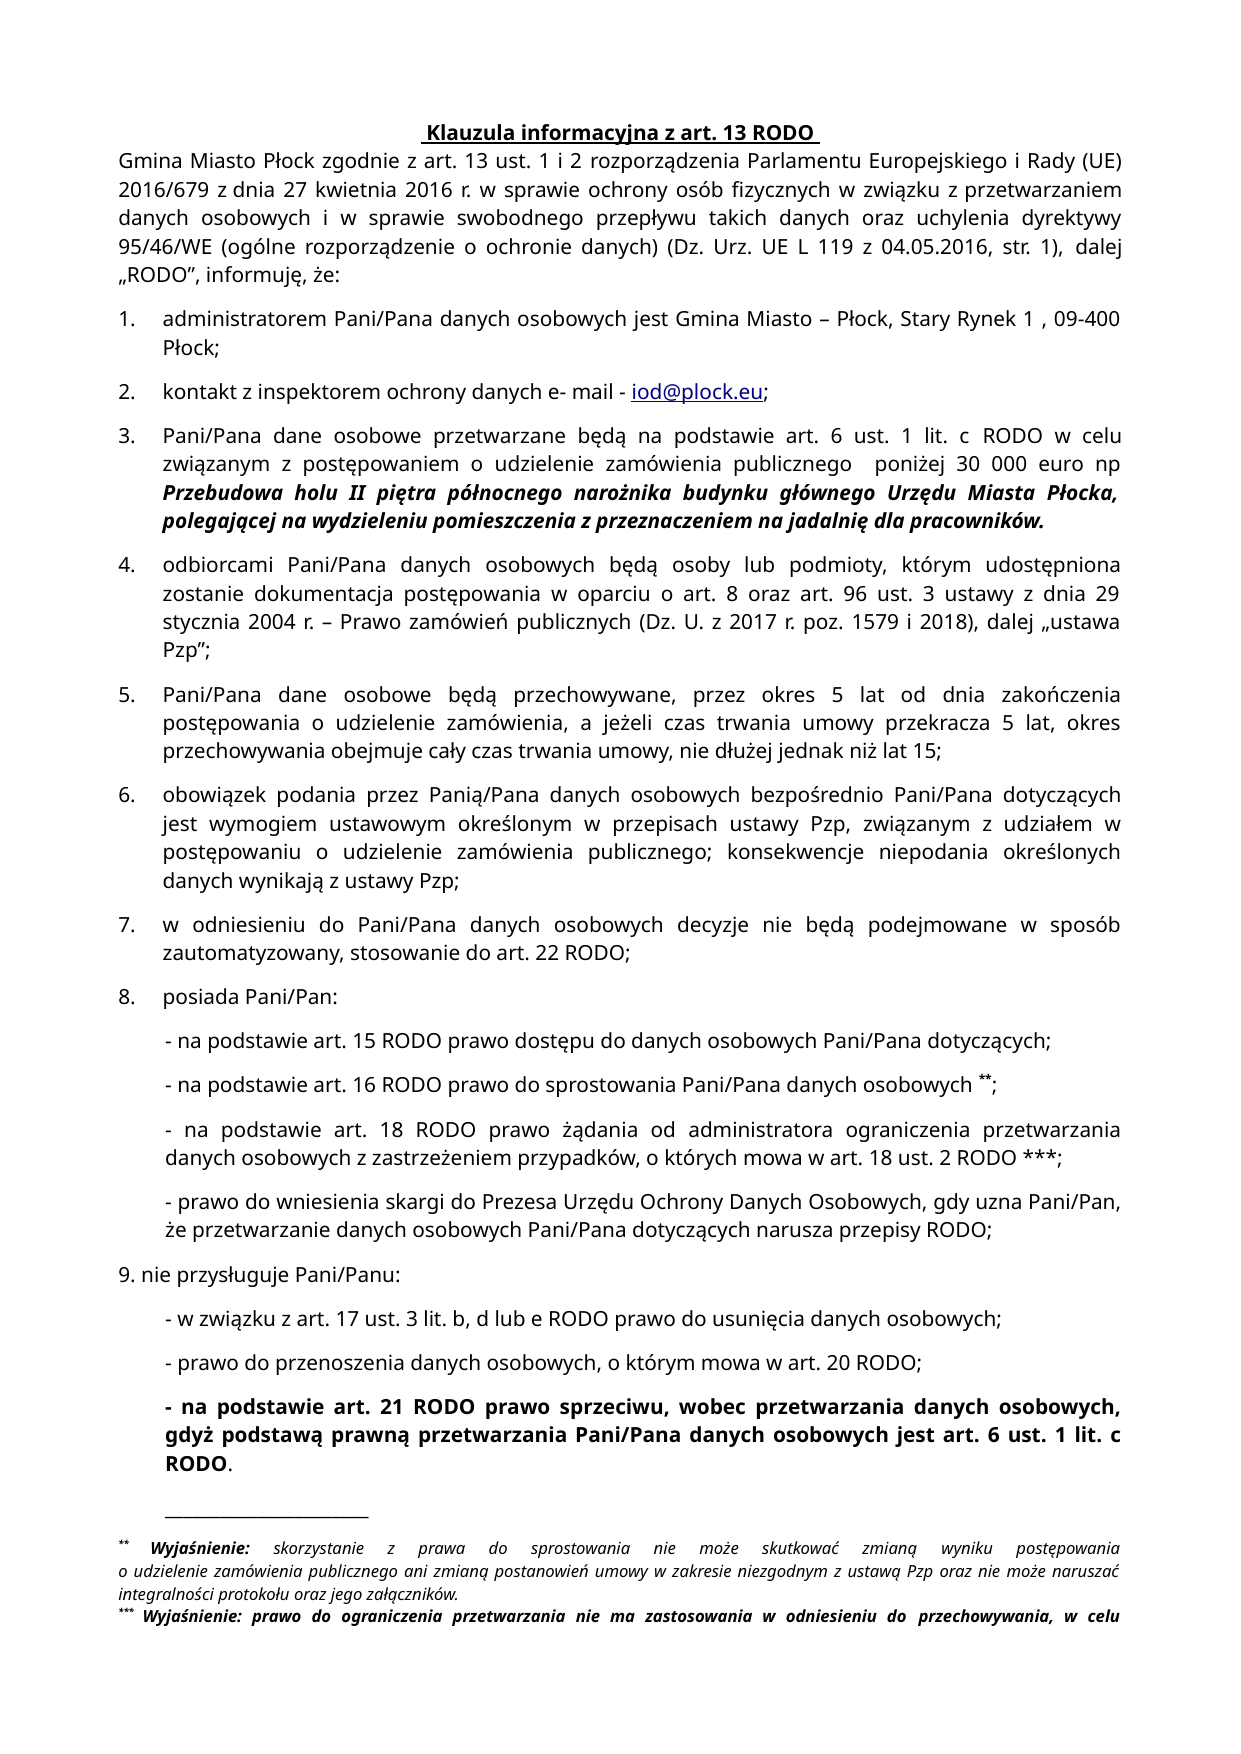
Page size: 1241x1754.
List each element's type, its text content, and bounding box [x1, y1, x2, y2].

list Pani/Pana dane osobowe przetwarzane będą na podstawie art. 6 ust. 1 lit. c RODO w celu związanym z postępowaniem o udzielenie zamówienia publicznego poniżej 30 000 euro np Przebudowa holu II piętra północnego narożnika budynku głównego Urzędu Miasta Płocka, polegającej na wydzieleniu pomieszczenia z przeznaczeniem na jadalnię dla pracowników. [118, 421, 1122, 535]
list - na podstawie art. 21 RODO prawo sprzeciwu, wobec przetwarzania danych osobowych, gdyż podstawą prawną przetwarzania Pani/Pana danych osobowych jest art. 6 ust. 1 lit. c RODO. [165, 1392, 1122, 1477]
list - prawo do wniesienia skargi do Prezesa Urzędu Ochrony Danych Osobowych, gdy uzna Pani/Pan, że przetwarzanie danych osobowych Pani/Pana dotyczących narusza przepisy RODO; [163, 1187, 1122, 1244]
list obowiązek podania przez Panią/Pana danych osobowych bezpośrednio Pani/Pana dotyczących jest wymogiem ustawowym określonym w przepisach ustawy Pzp, związanym z udziałem w postępowaniu o udzielenie zamówienia publicznego; konsekwencje niepodania określonych danych wynikają z ustawy Pzp; [118, 781, 1122, 894]
list kontakt z inspektorem ochrony danych e- mail - iod@plock.eu; [118, 377, 1122, 405]
text Gmina Miasto Płock zgodnie z art. 13 ust. 1 i 2 rozporządzenia Parlamentu Europejskiego i Rady (UE) 2016/679 z dnia 27 kwietnia 2016 r. w sprawie ochrony osób fizycznych w związku z przetwarzaniem danych osobowych i w sprawie swobodnego przepływu takich danych oraz uchylenia dyrektywy 95/46/WE (ogólne rozporządzenie o ochronie danych) (Dz. Urz. UE L 119 z 04.05.2016, str. 1), dalej „RODO”, informuję, że: [118, 147, 1122, 289]
list - w związku z art. 17 ust. 3 lit. b, d lub e RODO prawo do usunięcia danych osobowych; [165, 1304, 1122, 1332]
list ** Wyjaśnienie: skorzystanie z prawa do sprostowania nie może skutkować zmianą wyniku postępowania o udzielenie zamówienia publicznego ani zmianą postanowień umowy w zakresie niezgodnym z ustawą Pzp oraz nie może naruszać integralności protokołu oraz jego załączników. [118, 1537, 1122, 1605]
list odbiorcami Pani/Pana danych osobowych będą osoby lub podmioty, którym udostępniona zostanie dokumentacja postępowania w oparciu o art. 8 oraz art. 96 ust. 3 ustawy z dnia 29 stycznia 2004 r. – Prawo zamówień publicznych (Dz. U. z 2017 r. poz. 1579 i 2018), dalej „ustawa Pzp”; [118, 550, 1122, 664]
list - prawo do przenoszenia danych osobowych, o którym mowa w art. 20 RODO; [165, 1348, 1122, 1376]
list w odniesieniu do Pani/Pana danych osobowych decyzje nie będą podejmowane w sposób zautomatyzowany, stosowanie do art. 22 RODO; [118, 910, 1122, 967]
list administratorem Pani/Pana danych osobowych jest Gmina Miasto – Płock, Stary Rynek 1 , 09-400 Płock; [118, 304, 1122, 361]
list - na podstawie art. 16 RODO prawo do sprostowania Pani/Pana danych osobowych **; [163, 1071, 1122, 1099]
list - na podstawie art. 18 RODO prawo żądania od administratora ograniczenia przetwarzania danych osobowych z zastrzeżeniem przypadków, o których mowa w art. 18 ust. 2 RODO ***; [163, 1115, 1122, 1172]
list 9. nie przysługuje Pani/Panu: [89, 1260, 1122, 1288]
list posiada Pani/Pan: [118, 982, 1122, 1011]
list Pani/Pana dane osobowe będą przechowywane, przez okres 5 lat od dnia zakończenia postępowania o udzielenie zamówienia, a jeżeli czas trwania umowy przekracza 5 lat, okres przechowywania obejmuje cały czas trwania umowy, nie dłużej jednak niż lat 15; [118, 680, 1122, 765]
text Klauzula informacyjna z art. 13 RODO [118, 118, 1122, 147]
list ______________________ [165, 1493, 1122, 1521]
list - na podstawie art. 15 RODO prawo dostępu do danych osobowych Pani/Pana dotyczących; [163, 1027, 1122, 1055]
list *** Wyjaśnienie: prawo do ograniczenia przetwarzania nie ma zastosowania w odniesieniu do przechowywania, w celu [118, 1605, 1122, 1628]
